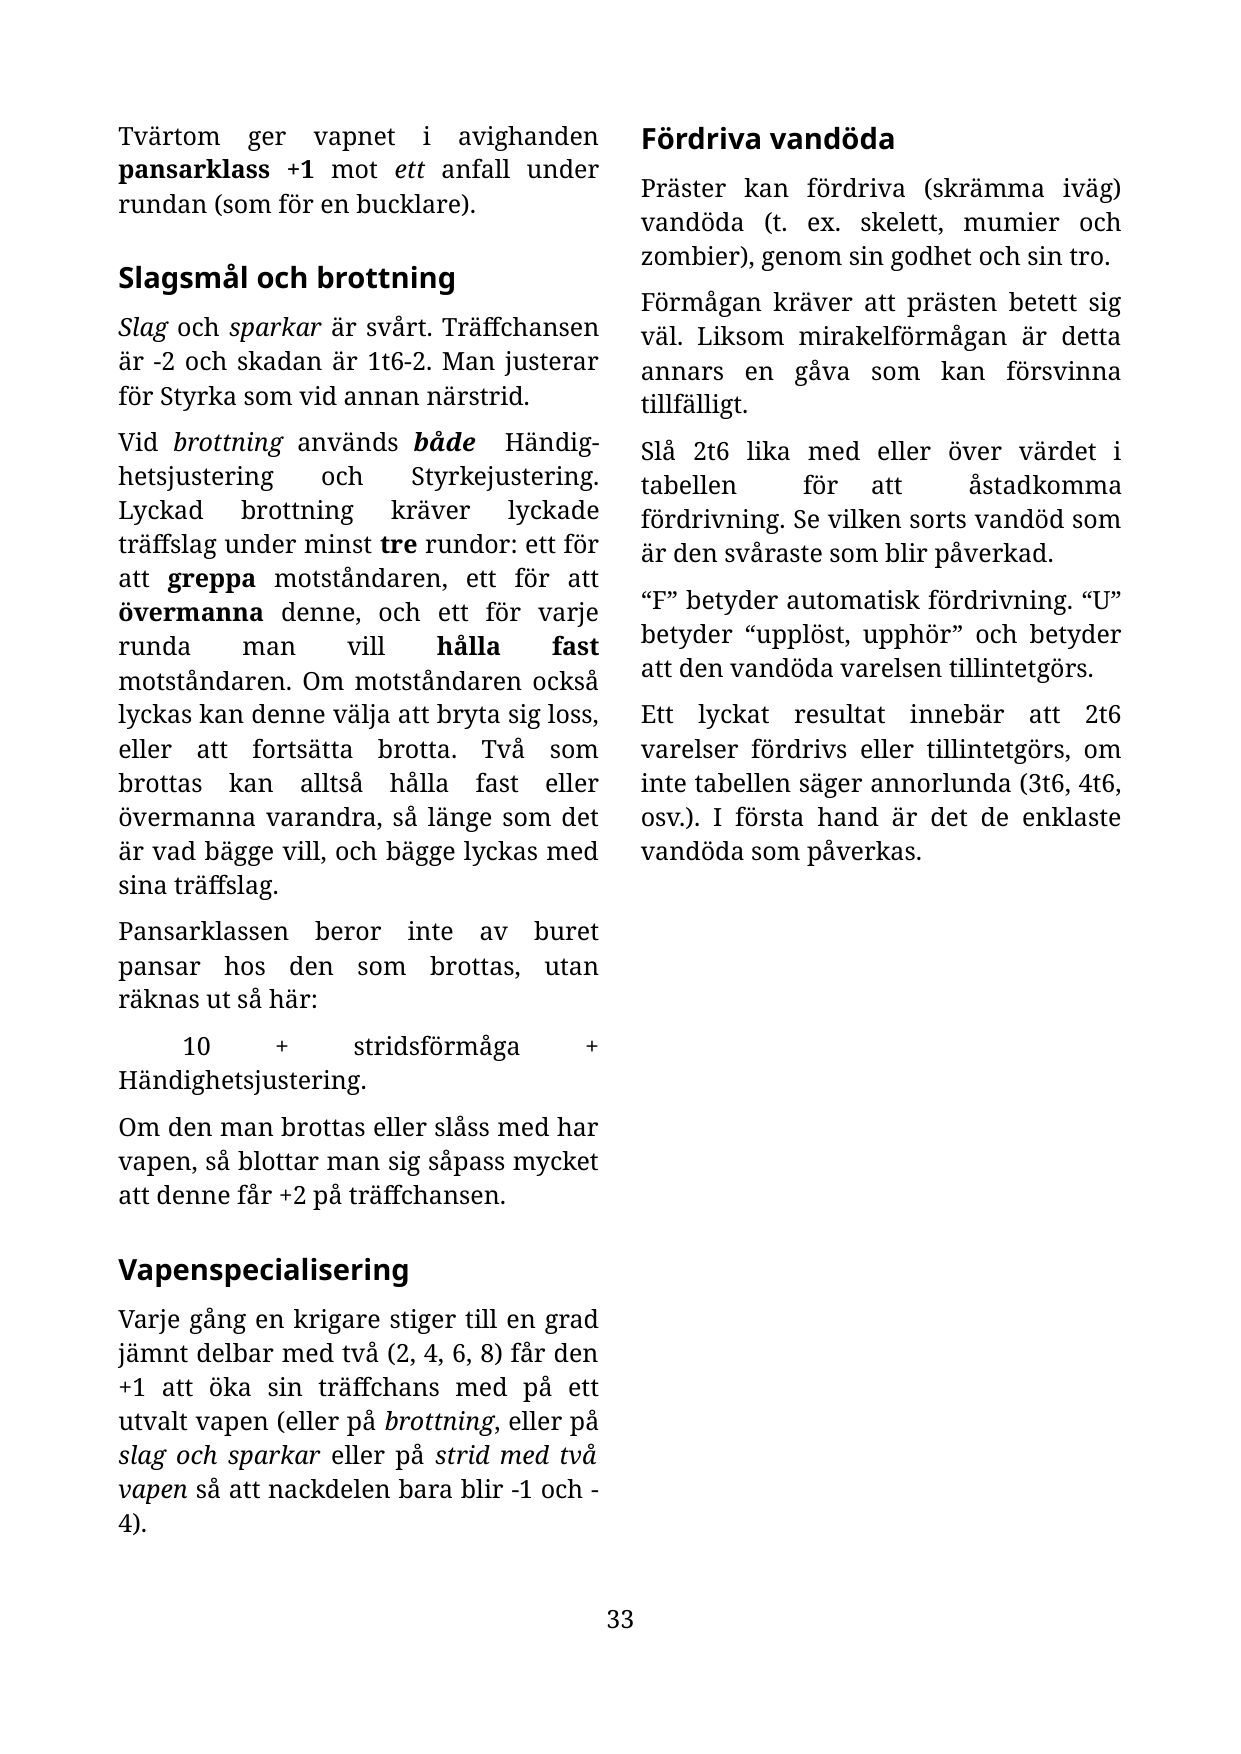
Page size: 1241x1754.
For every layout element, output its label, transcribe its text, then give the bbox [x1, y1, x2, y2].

subtitle Fördriva vandöda [641, 118, 1122, 158]
text 10 + stridsförmåga + Händighetsjustering. [118, 1029, 599, 1097]
subtitle Slagsmål och brottning [118, 258, 599, 297]
text Pansar­klassen beror inte av buret pansar hos den som brottas, utan räknas ut så här: [118, 914, 599, 1016]
text Varje gång en krigare stiger till en grad jämnt delbar med två (2, 4, 6, 8) får den +1 att öka sin träffchans med på ett utvalt vapen (eller på brottning, eller på slag och sparkar eller på strid med två vapen så att nackdelen bara blir -1 och -4). [118, 1301, 599, 1540]
text Förmågan kräver att prästen betett sig väl. Liksom mirakelförmågan är detta annars en gåva som kan försvinna tillfälligt. [641, 285, 1122, 421]
text “F” betyder automatisk fördrivning. “U” betyder “upplöst, upphör” och betyder att den vandöda varelsen tillintet­görs. [641, 582, 1122, 685]
text Vid brottning används både Hän­dig­hets­jus­tering och Styrkejustering. Lyckad brot­t­ning kräver lyckade träffslag under minst tre rundor: ett för att greppa motståndaren, ett för att övermanna denne, och ett för varje runda man vill hålla fast motståndaren. Om motståndaren också lyckas kan denne välja att bryta sig loss, eller att fortsätta brotta. Två som brottas kan alltså hålla fast eller övermanna varandra, så länge som det är vad bägge vill, och bägge lyckas med sina träffslag. [118, 425, 599, 902]
text Slå 2t6 lika med eller över värdet i tabellen för att åstad­komma fördrivning. Se vilken sorts vandöd som är den svåraste som blir påverkad. [641, 434, 1122, 570]
text Ett lyckat resultat innebär att 2t6 varelser fördrivs eller tillintetgörs, om inte tabellen säger annorlunda (3t6, 4t6, osv.). I första hand är det de enklaste vandöda som påverkas. [641, 697, 1122, 867]
text Tvärtom ger vapnet i avighanden pansarklass +1 mot ett anfall under rundan (som för en bucklare). [118, 118, 599, 220]
text Om den man brottas eller slåss med har vapen, så blottar man sig såpass mycket att denne får +2 på träffchansen. [118, 1109, 599, 1212]
subtitle Vapenspecialisering [118, 1249, 599, 1289]
text Slag och sparkar är svårt. Träffchansen är -2 och skadan är 1t6-2. Man justerar för Styrka som vid annan närstrid. [118, 310, 599, 412]
text Präster kan fördriva (skrämma iväg) vandöda (t. ex. skelett, mumier och zombier), genom sin godhet och sin tro. [641, 170, 1122, 272]
